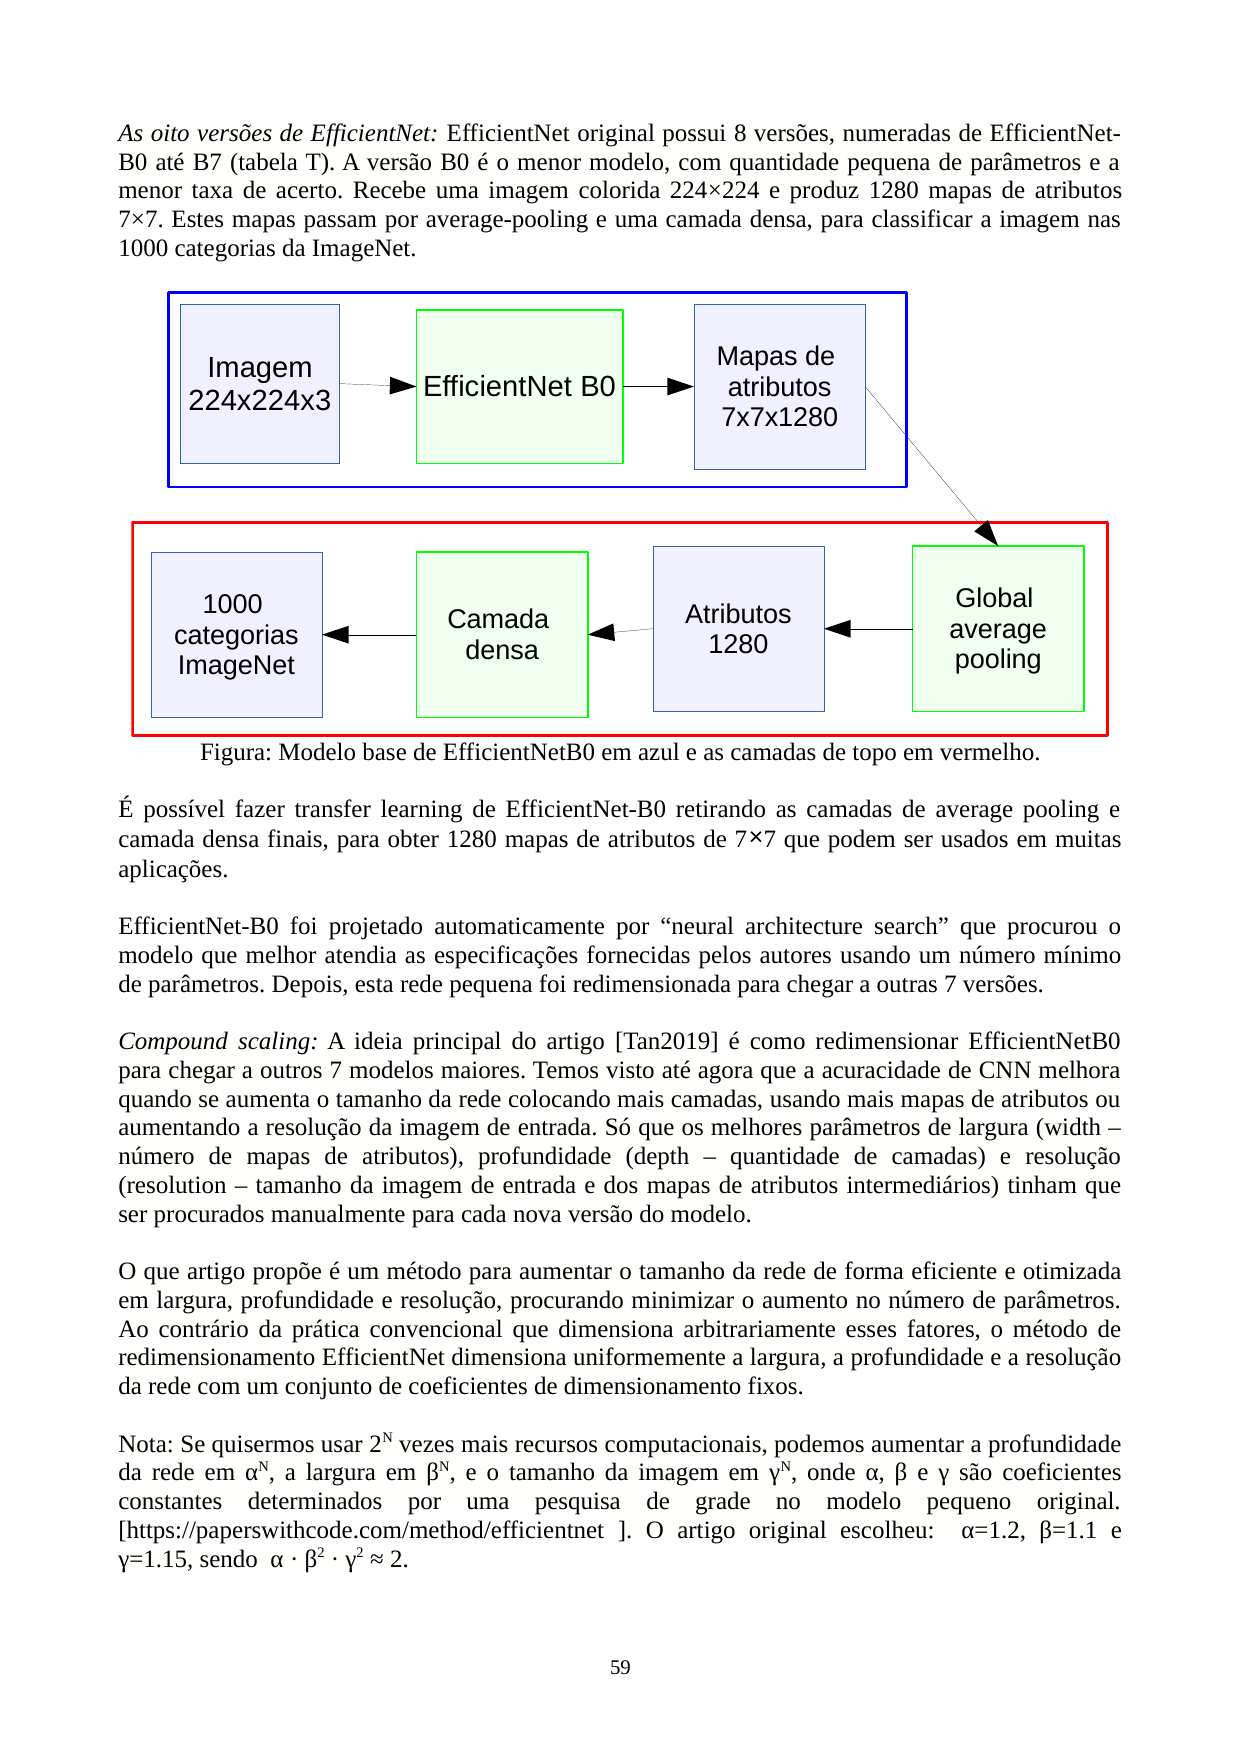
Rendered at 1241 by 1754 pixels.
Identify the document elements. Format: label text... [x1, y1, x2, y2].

text É possível fazer transfer learning de EfficientNet-B0 retirando as camadas de average pooling e camada densa finais, para obter 1280 mapas de atributos de 7×7 que podem ser usados em muitas aplicações. [118, 794, 1122, 882]
text EfficientNet-B0 foi projetado automaticamente por “neural architecture search” que procurou o modelo que melhor atendia as especificações fornecidas pelos autores usando um número mínimo de parâmetros. Depois, esta rede pequena foi redimensionada para chegar a outras 7 versões. [118, 911, 1122, 997]
text Nota: Se quisermos usar 2N vezes mais recursos computacionais, podemos aumentar a profundidade da rede em αN, a largura em βN, e o tamanho da imagem em γN, onde α, β e γ são coeficientes constantes determinados por uma pesquisa de grade no modelo pequeno original. [https://paperswithcode.com/method/efficientnet ]. O artigo original escolheu: α=1.2, β=1.1 e γ=1.15, sendo α · β2 · γ2 ≈ 2. [118, 1429, 1122, 1572]
text Compound scaling: A ideia principal do artigo [Tan2019] é como redimensionar EfficientNetB0 para chegar a outros 7 modelos maiores. Temos visto até agora que a acuracidade de CNN melhora quando se aumenta o tamanho da rede colocando mais camadas, usando mais mapas de atributos ou aumentando a resolução da imagem de entrada. Só que os melhores parâmetros de largura (width – número de mapas de atributos), profundidade (depth – quantidade de camadas) e resolução (resolution – tamanho da imagem de entrada e dos mapas de atributos intermediários) tinham que ser procurados manualmente para cada nova versão do modelo. [118, 1026, 1122, 1227]
text As oito versões de EfficientNet: EfficientNet original possui 8 versões, numeradas de EfficientNet-B0 até B7 (tabela T). A versão B0 é o menor modelo, com quantidade pequena de parâmetros e a menor taxa de acerto. Recebe uma imagem colorida 224×224 e produz 1280 mapas de atributos 7×7. Estes mapas passam por average-pooling e uma camada densa, para classificar a imagem nas 1000 categorias da ImageNet. [118, 118, 1122, 262]
text O que artigo propõe é um método para aumentar o tamanho da rede de forma eficiente e otimizada em largura, profundidade e resolução, procurando minimizar o aumento no número de parâmetros. Ao contrário da prática convencional que dimensiona arbitrariamente esses fatores, o método de redimensionamento EfficientNet dimensiona uniformemente a largura, a profundidade e a resolução da rede com um conjunto de coeficientes de dimensionamento fixos. [118, 1256, 1122, 1400]
text Figura: Modelo base de EfficientNetB0 em azul e as camadas de topo em vermelho. [118, 737, 1122, 765]
